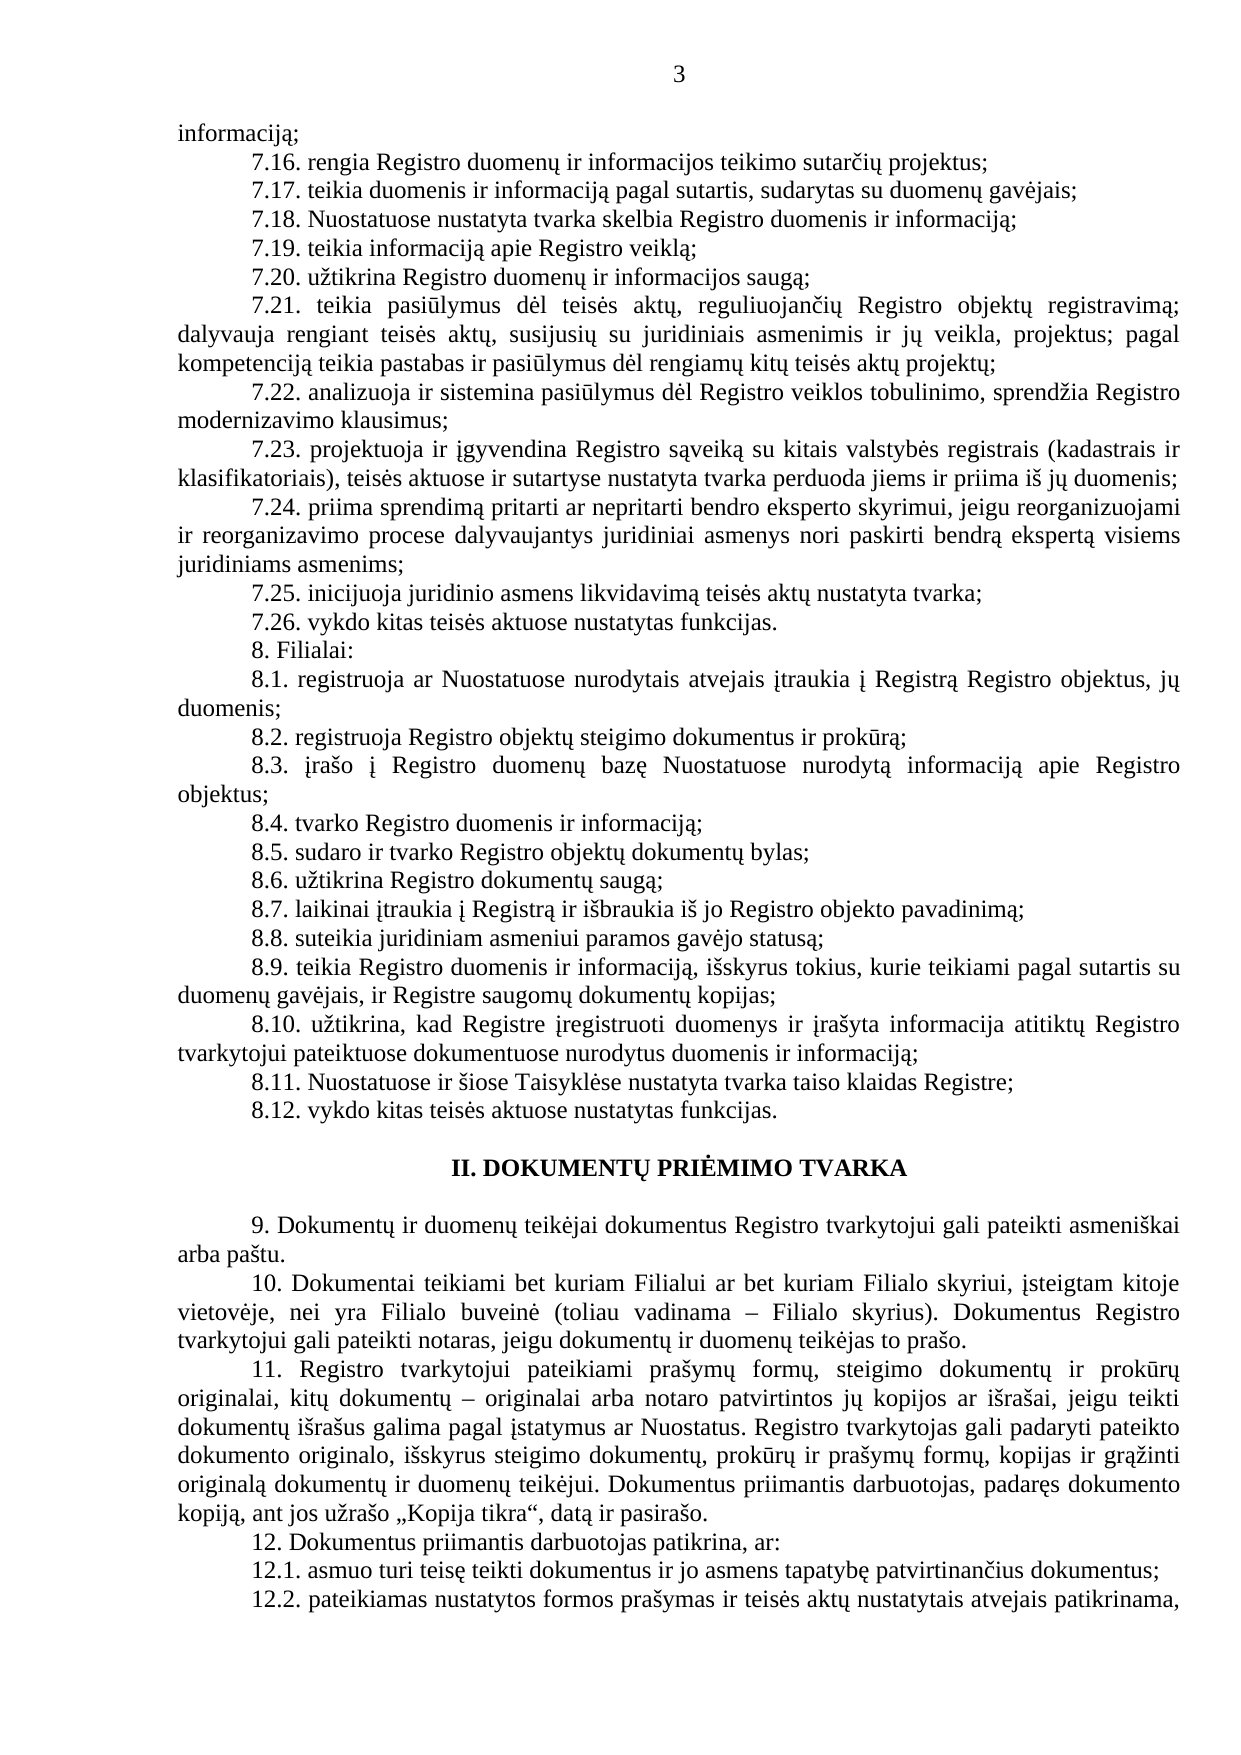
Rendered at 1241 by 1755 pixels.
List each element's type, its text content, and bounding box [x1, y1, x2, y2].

text 10. Dokumentai teikiami bet kuriam Filialui ar bet kuriam Filialo skyriui, įsteigtam kitoje vietovėje, nei yra Filialo buveinė (toliau vadinama – Filialo skyrius). Dokumentus Registro tvarkytojui gali pateikti notaras, jeigu dokumentų ir duomenų teikėjas to prašo. [177, 1268, 1181, 1354]
text 8.2. registruoja Registro objektų steigimo dokumentus ir prokūrą; [177, 722, 1181, 751]
text 8.10. užtikrina, kad Registre įregistruoti duomenys ir įrašyta informacija atitiktų Registro tvarkytojui pateiktuose dokumentuose nurodytus duomenis ir informaciją; [177, 1009, 1181, 1067]
text 7.18. Nuostatuose nustatyta tvarka skelbia Registro duomenis ir informaciją; [177, 204, 1181, 233]
text 8.4. tvarko Registro duomenis ir informaciją; [177, 808, 1181, 837]
text 8. Filialai: [177, 636, 1181, 664]
text 8.11. Nuostatuose ir šiose Taisyklėse nustatyta tvarka taiso klaidas Registre; [177, 1067, 1181, 1096]
text 11. Registro tvarkytojui pateikiami prašymų formų, steigimo dokumentų ir prokūrų originalai, kitų dokumentų – originalai arba notaro patvirtintos jų kopijos ar išrašai, jeigu teikti dokumentų išrašus galima pagal įstatymus ar Nuostatus. Registro tvarkytojas gali padaryti pateikto dokumento originalo, išskyrus steigimo dokumentų, prokūrų ir prašymų formų, kopijas ir grąžinti originalą dokumentų ir duomenų teikėjui. Dokumentus priimantis darbuotojas, padaręs dokumento kopiją, ant jos užrašo „Kopija tikra“, datą ir pasirašo. [177, 1354, 1181, 1527]
text 7.24. priima sprendimą pritarti ar nepritarti bendro eksperto skyrimui, jeigu reorganizuojami ir reorganizavimo procese dalyvaujantys juridiniai asmenys nori paskirti bendrą ekspertą visiems juridiniams asmenims; [177, 492, 1181, 578]
text 8.8. suteikia juridiniam asmeniui paramos gavėjo statusą; [177, 923, 1181, 952]
text 8.9. teikia Registro duomenis ir informaciją, išskyrus tokius, kurie teikiami pagal sutartis su duomenų gavėjais, ir Registre saugomų dokumentų kopijas; [177, 952, 1181, 1009]
text 7.20. užtikrina Registro duomenų ir informacijos saugą; [177, 262, 1181, 291]
text 12.2. pateikiamas nustatytos formos prašymas ir teisės aktų nustatytais atvejais patikrinama, [177, 1584, 1181, 1613]
text 8.12. vykdo kitas teisės aktuose nustatytas funkcijas. [177, 1096, 1181, 1124]
text 7.17. teikia duomenis ir informaciją pagal sutartis, sudarytas su duomenų gavėjais; [177, 176, 1181, 204]
text informaciją; [177, 118, 1181, 147]
text 12.1. asmuo turi teisę teikti dokumentus ir jo asmens tapatybę patvirtinančius dokumentus; [177, 1556, 1181, 1584]
text 8.1. registruoja ar Nuostatuose nurodytais atvejais įtraukia į Registrą Registro objektus, jų duomenis; [177, 664, 1181, 722]
text 7.26. vykdo kitas teisės aktuose nustatytas funkcijas. [177, 607, 1181, 636]
text 8.7. laikinai įtraukia į Registrą ir išbraukia iš jo Registro objekto pavadinimą; [177, 894, 1181, 923]
text 8.5. sudaro ir tvarko Registro objektų dokumentų bylas; [177, 837, 1181, 866]
text 12. Dokumentus priimantis darbuotojas patikrina, ar: [177, 1527, 1181, 1556]
text II. DOKUMENTŲ PRIĖMIMO TVARKA [177, 1153, 1181, 1182]
text 7.22. analizuoja ir sistemina pasiūlymus dėl Registro veiklos tobulinimo, sprendžia Registro modernizavimo klausimus; [177, 377, 1181, 434]
text 8.3. įrašo į Registro duomenų bazę Nuostatuose nurodytą informaciją apie Registro objektus; [177, 751, 1181, 808]
text 9. Dokumentų ir duomenų teikėjai dokumentus Registro tvarkytojui gali pateikti asmeniškai arba paštu. [177, 1211, 1181, 1268]
text 7.21. teikia pasiūlymus dėl teisės aktų, reguliuojančių Registro objektų registravimą; dalyvauja rengiant teisės aktų, susijusių su juridiniais asmenimis ir jų veikla, projektus; pagal kompetenciją teikia pastabas ir pasiūlymus dėl rengiamų kitų teisės aktų projektų; [177, 291, 1181, 377]
text 7.25. inicijuoja juridinio asmens likvidavimą teisės aktų nustatyta tvarka; [177, 578, 1181, 607]
text 7.19. teikia informaciją apie Registro veiklą; [177, 233, 1181, 262]
text 7.16. rengia Registro duomenų ir informacijos teikimo sutarčių projektus; [177, 147, 1181, 176]
text 8.6. užtikrina Registro dokumentų saugą; [177, 866, 1181, 894]
text 7.23. projektuoja ir įgyvendina Registro sąveiką su kitais valstybės registrais (kadastrais ir klasifikatoriais), teisės aktuose ir sutartyse nustatyta tvarka perduoda jiems ir priima iš jų duomenis; [177, 434, 1181, 492]
